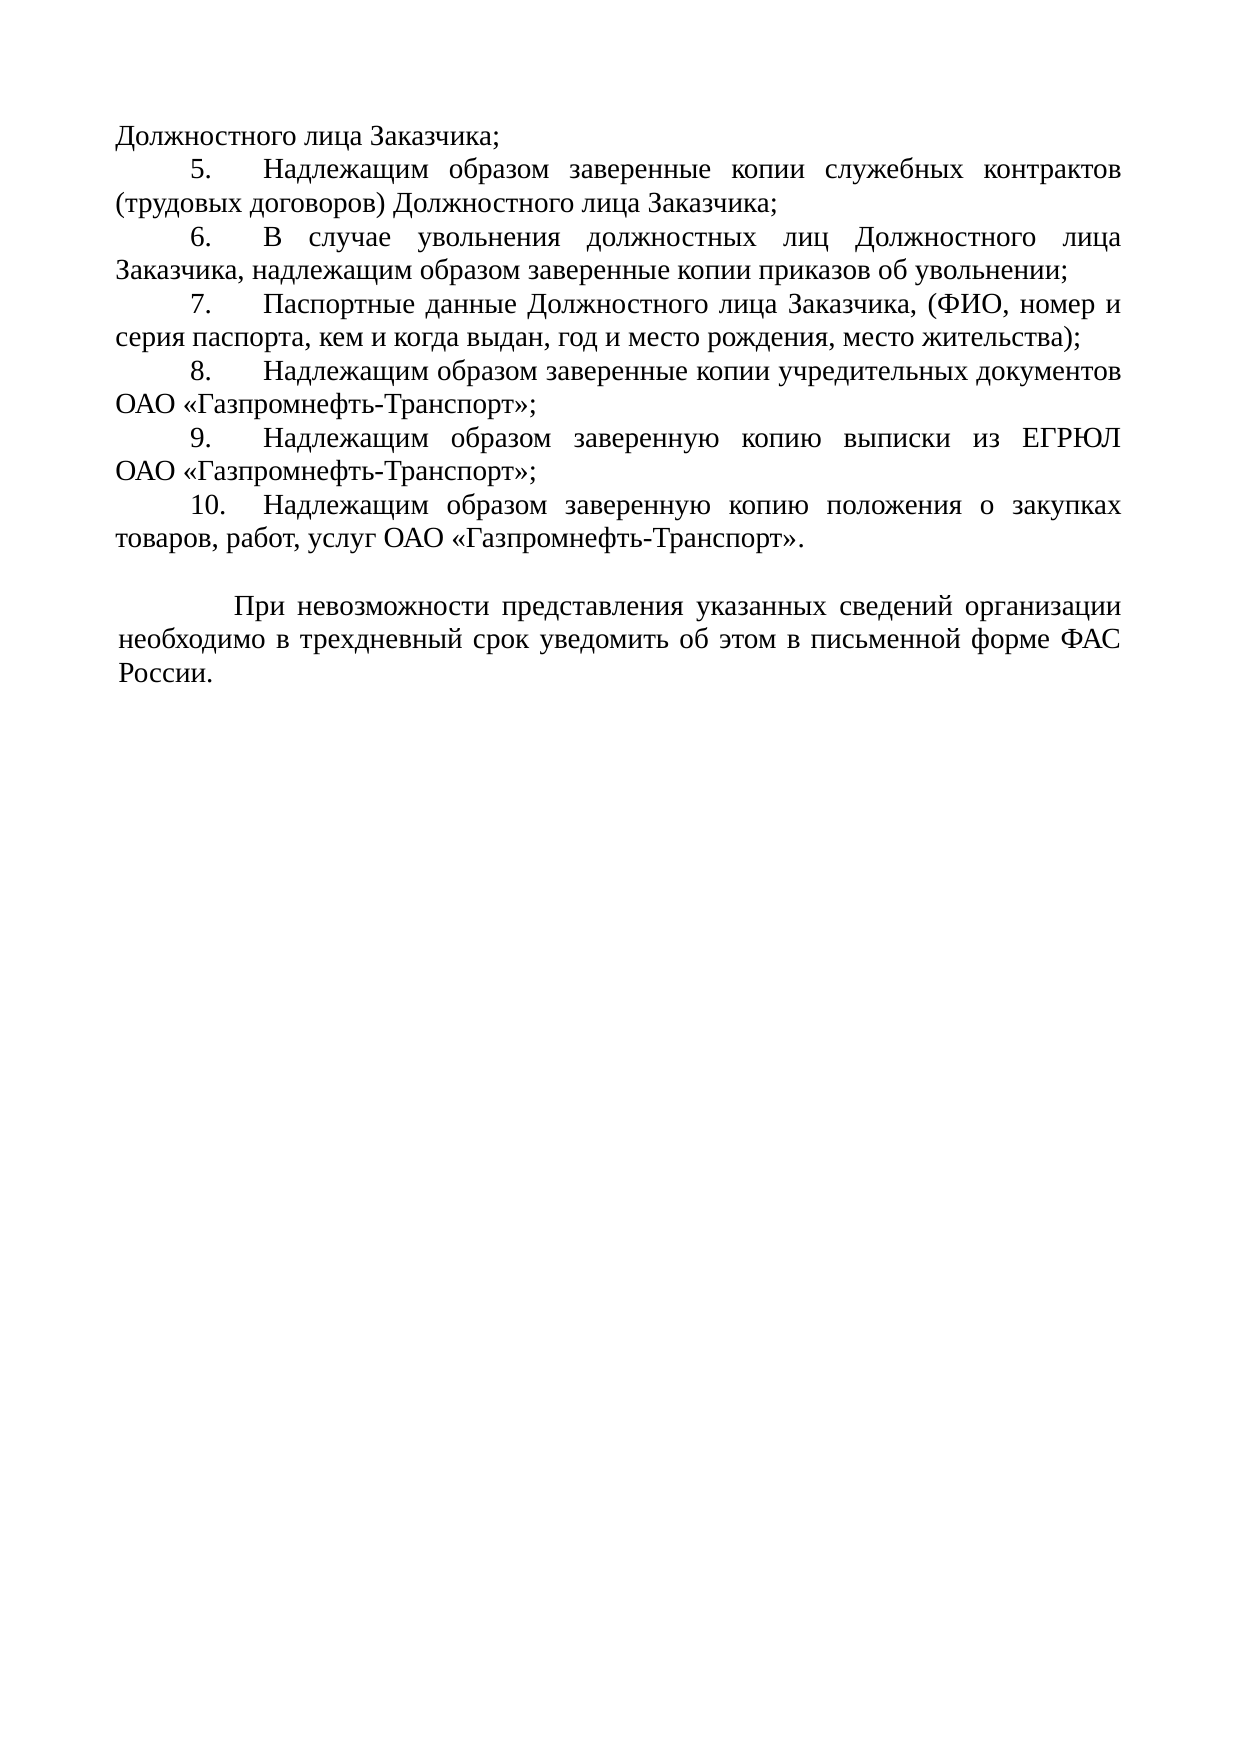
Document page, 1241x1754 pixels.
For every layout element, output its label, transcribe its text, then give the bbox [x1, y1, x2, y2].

list Надлежащим образом заверенную копию положения о закупках товаров, работ, услуг ОАО «Газпромнефть-Транспорт». [115, 487, 1122, 554]
table_header [118, 770, 729, 803]
list Должностного лица Заказчика; [115, 118, 1122, 152]
list Надлежащим образом заверенные копии учредительных документов ОАО «Газпромнефть-Транспорт»; [115, 353, 1122, 420]
table_header [729, 770, 1121, 803]
list Паспортные данные Должностного лица Заказчика, (ФИО, номер и серия паспорта, кем и когда выдан, год и место рождения, место жительства); [115, 286, 1122, 353]
list В случае увольнения должностных лиц Должностного лица Заказчика, надлежащим образом заверенные копии приказов об увольнении; [115, 219, 1122, 286]
list Надлежащим образом заверенные копии служебных контрактов (трудовых договоров) Должностного лица Заказчика; [115, 152, 1122, 219]
text При невозможности представления указанных сведений организации необходимо в трехдневный срок уведомить об этом в письменной форме ФАС России. [118, 588, 1122, 688]
list Надлежащим образом заверенную копию выписки из ЕГРЮЛ ОАО «Газпромнефть-Транспорт»; [115, 420, 1122, 487]
